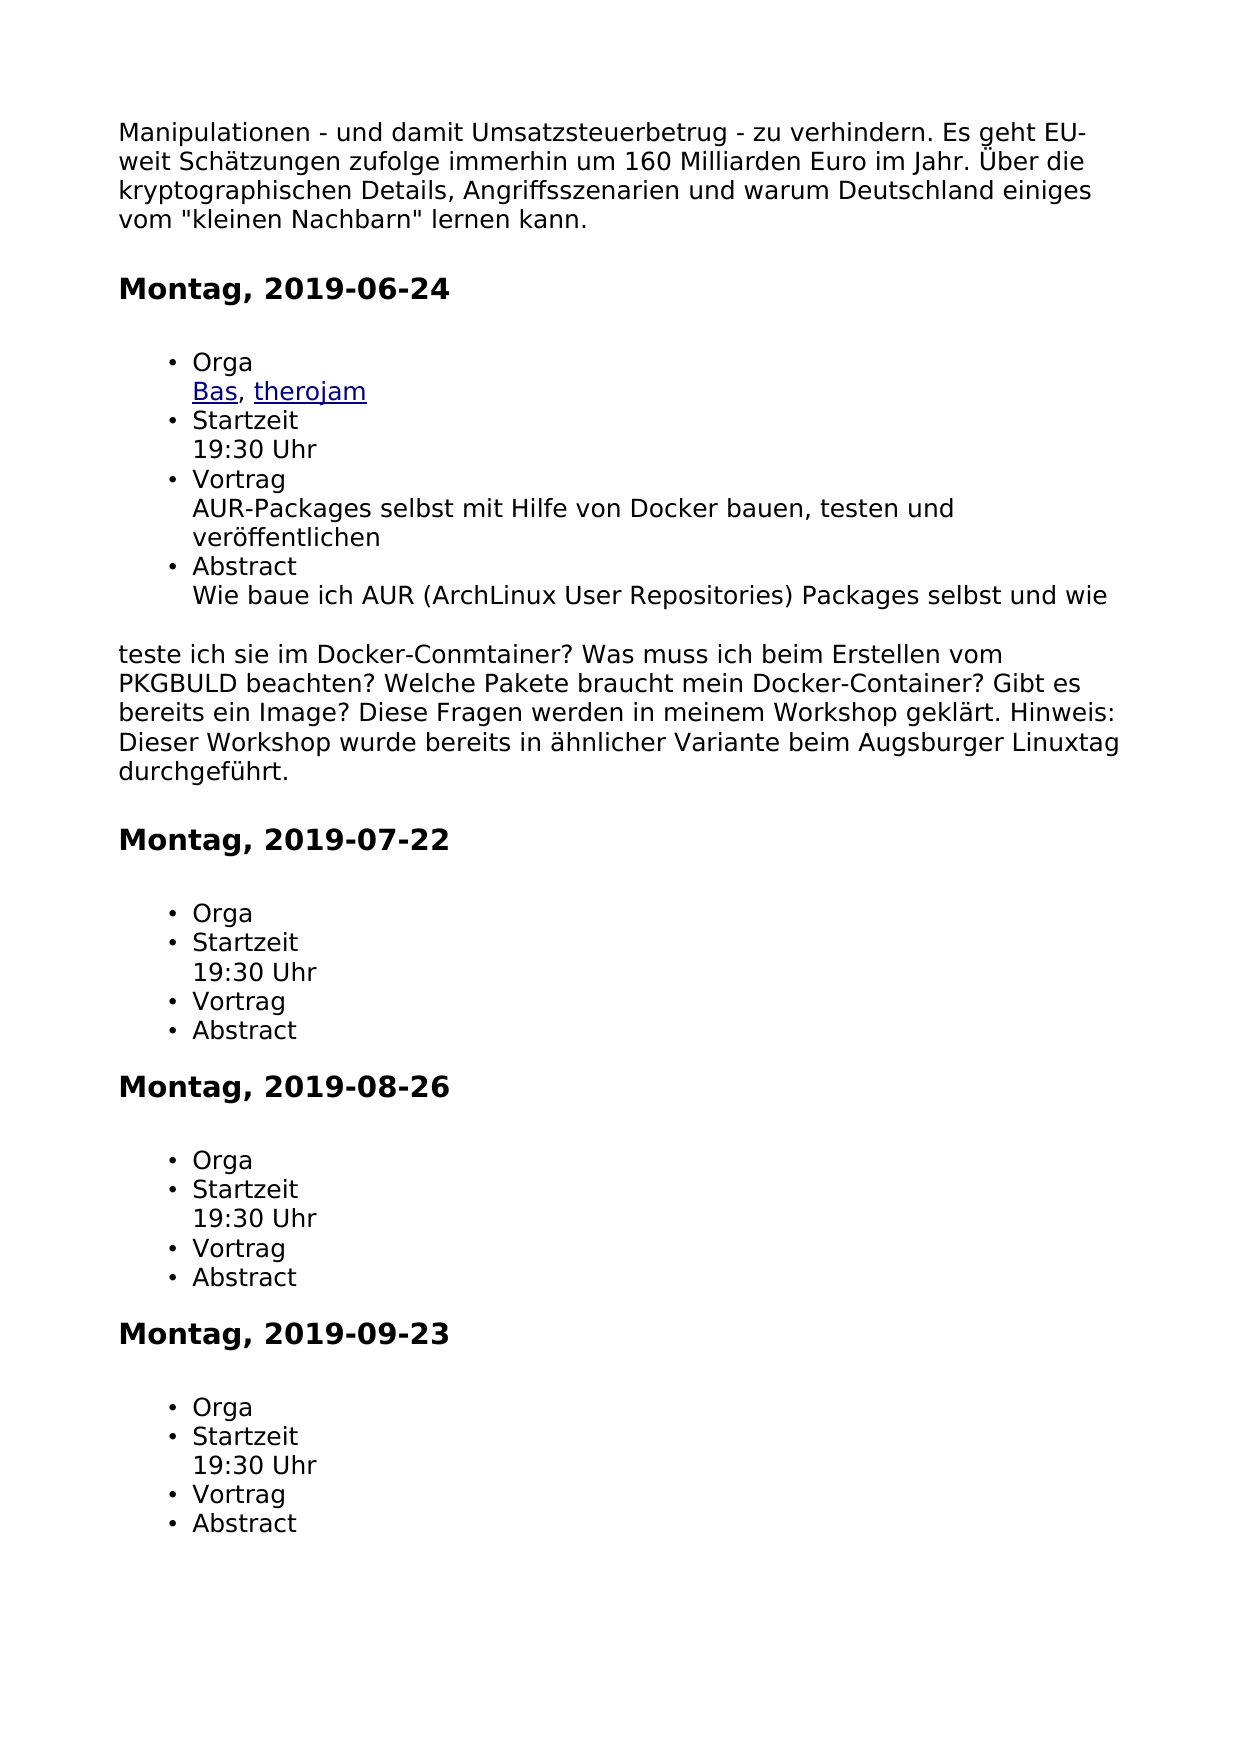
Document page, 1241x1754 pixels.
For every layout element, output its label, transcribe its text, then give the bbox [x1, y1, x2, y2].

list Vortrag [177, 465, 1122, 494]
list 19:30 Uhr [177, 436, 1122, 465]
text teste ich sie im Docker-Conmtainer? Was muss ich beim Erstellen vom PKGBULD beachten? Welche Pakete braucht mein Docker-Container? Gibt es bereits ein Image? Diese Fragen werden in meinem Workshop geklärt. Hinweis: Dieser Workshop wurde bereits in ähnlicher Variante beim Augsburger Linuxtag durchgeführt. [118, 640, 1122, 786]
list Orga [177, 348, 1122, 377]
list Startzeit [177, 1422, 1122, 1451]
list Startzeit [177, 407, 1122, 436]
list Orga [177, 1146, 1122, 1175]
list 19:30 Uhr [177, 1451, 1122, 1481]
list Abstract [177, 1263, 1122, 1292]
list Bas, therojam [177, 377, 1122, 407]
list Abstract [177, 552, 1122, 582]
list Wie baue ich AUR (ArchLinux User Repositories) Packages selbst und wie [177, 582, 1122, 611]
subtitle Montag, 2019-06-24 [118, 272, 1122, 306]
list Startzeit [177, 929, 1122, 958]
list Orga [177, 899, 1122, 929]
subtitle Montag, 2019-09-23 [118, 1317, 1122, 1351]
list 19:30 Uhr [177, 958, 1122, 987]
list AUR-Packages selbst mit Hilfe von Docker bauen, testen und veröffentlichen [177, 494, 1122, 552]
list Abstract [177, 1510, 1122, 1539]
list Startzeit [177, 1175, 1122, 1204]
list Vortrag [177, 1481, 1122, 1510]
subtitle Montag, 2019-07-22 [118, 823, 1122, 857]
text Manipulationen - und damit Umsatzsteuerbetrug - zu verhindern. Es geht EU- weit Schätzungen zufolge immerhin um 160 Milliarden Euro im Jahr. Über die kryptographischen Details, Angriffsszenarien und warum Deutschland einiges vom "kleinen Nachbarn" lernen kann. [118, 118, 1122, 235]
subtitle Montag, 2019-08-26 [118, 1070, 1122, 1104]
list Abstract [177, 1016, 1122, 1045]
list Vortrag [177, 1234, 1122, 1263]
list Vortrag [177, 987, 1122, 1016]
list Orga [177, 1393, 1122, 1422]
list 19:30 Uhr [177, 1204, 1122, 1234]
